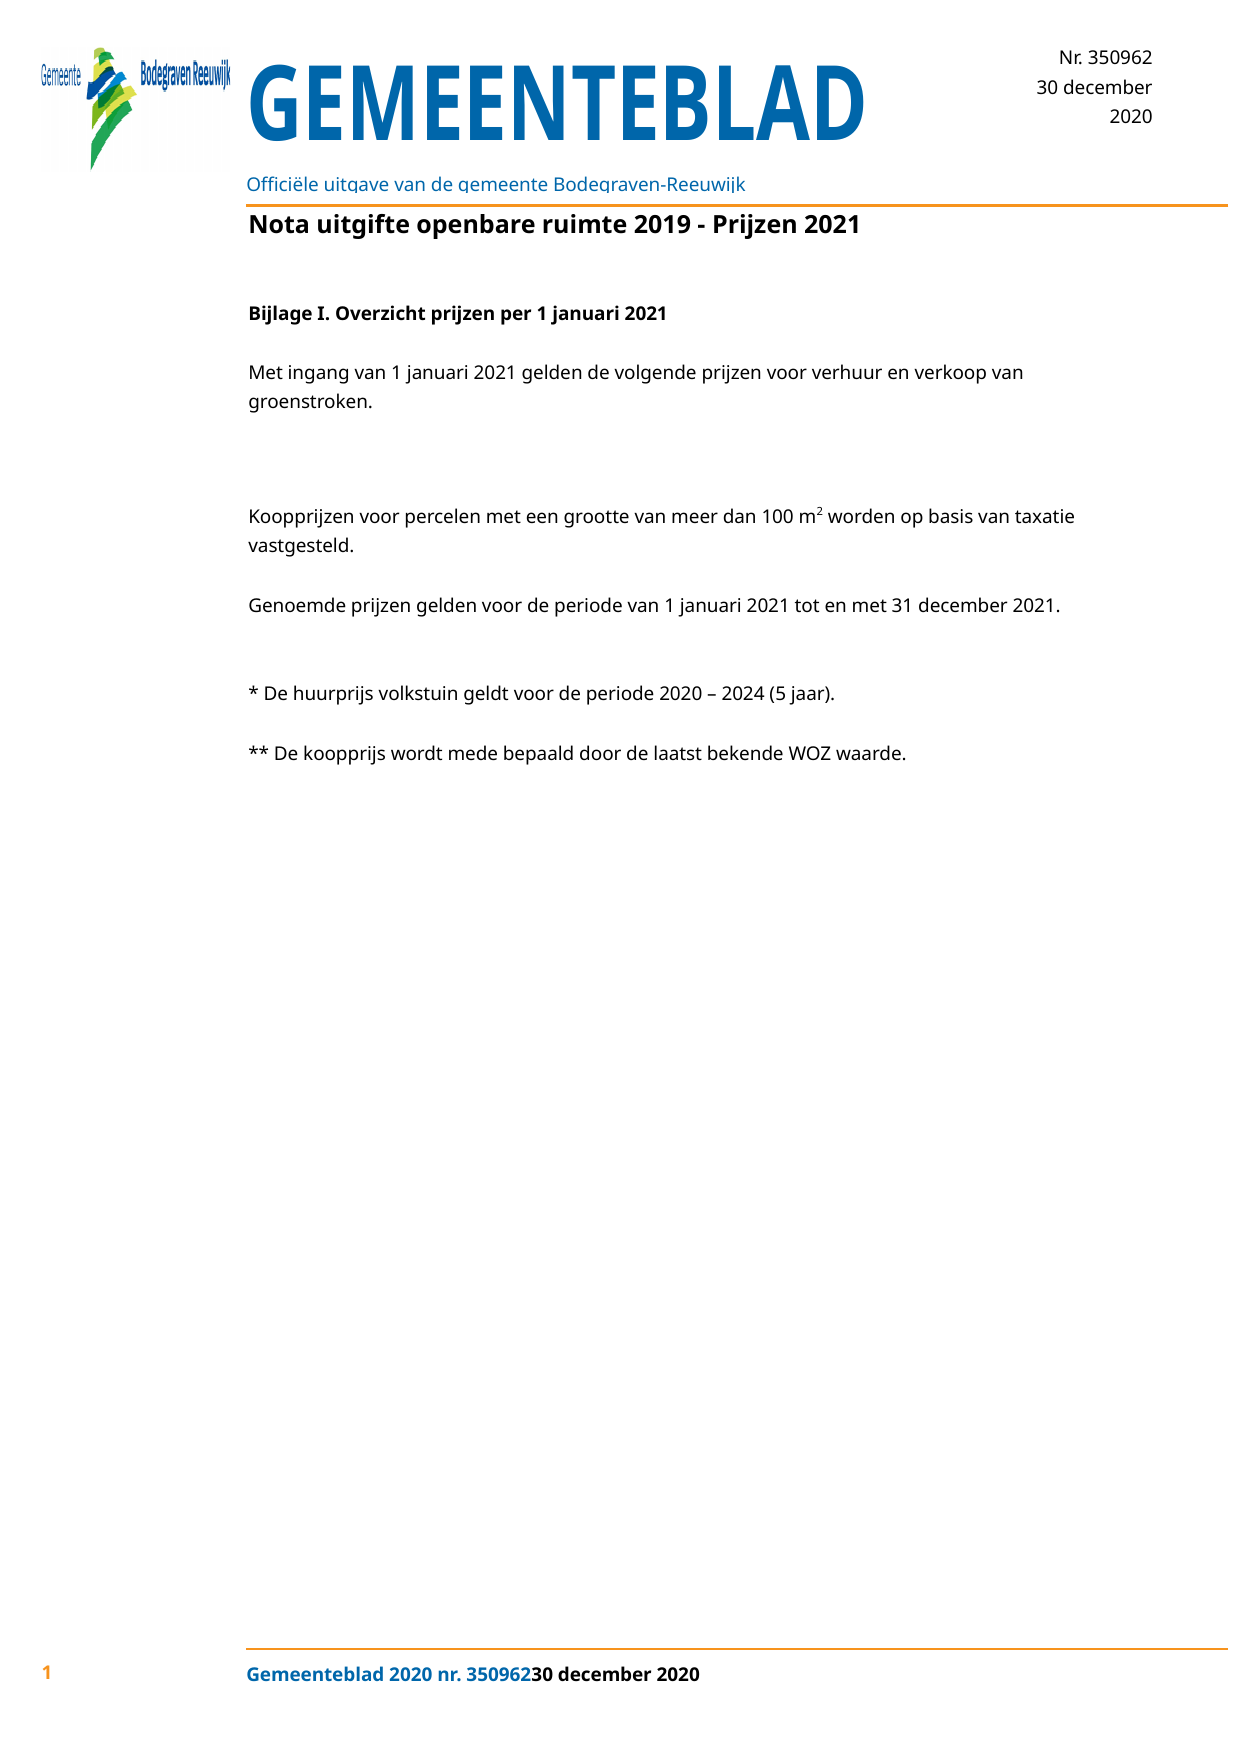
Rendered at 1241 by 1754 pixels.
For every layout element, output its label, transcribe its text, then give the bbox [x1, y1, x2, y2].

text Met ingang van 1 januari 2021 gelden de volgende prijzen voor verhuur en verkoop van groenstroken. [248, 359, 1152, 414]
picture [41, 47, 231, 172]
text Bijlage I. Overzicht prijzen per 1 januari 2021 [248, 300, 1152, 326]
text Nota uitgifte openbare ruimte 2019 - Prijzen 2021 [248, 207, 1152, 241]
text ** De koopprijs wordt mede bepaald door de laatst bekende WOZ waarde. [248, 740, 1152, 766]
text * De huurprijs volkstuin geldt voor de periode 2020 – 2024 (5 jaar). [248, 681, 1152, 706]
text Genoemde prijzen gelden voor de periode van 1 januari 2021 tot en met 31 december 2021. [248, 592, 1152, 618]
text Koopprijzen voor percelen met een grootte van meer dan 100 m2 worden op basis van taxatie vastgesteld. [248, 503, 1152, 558]
